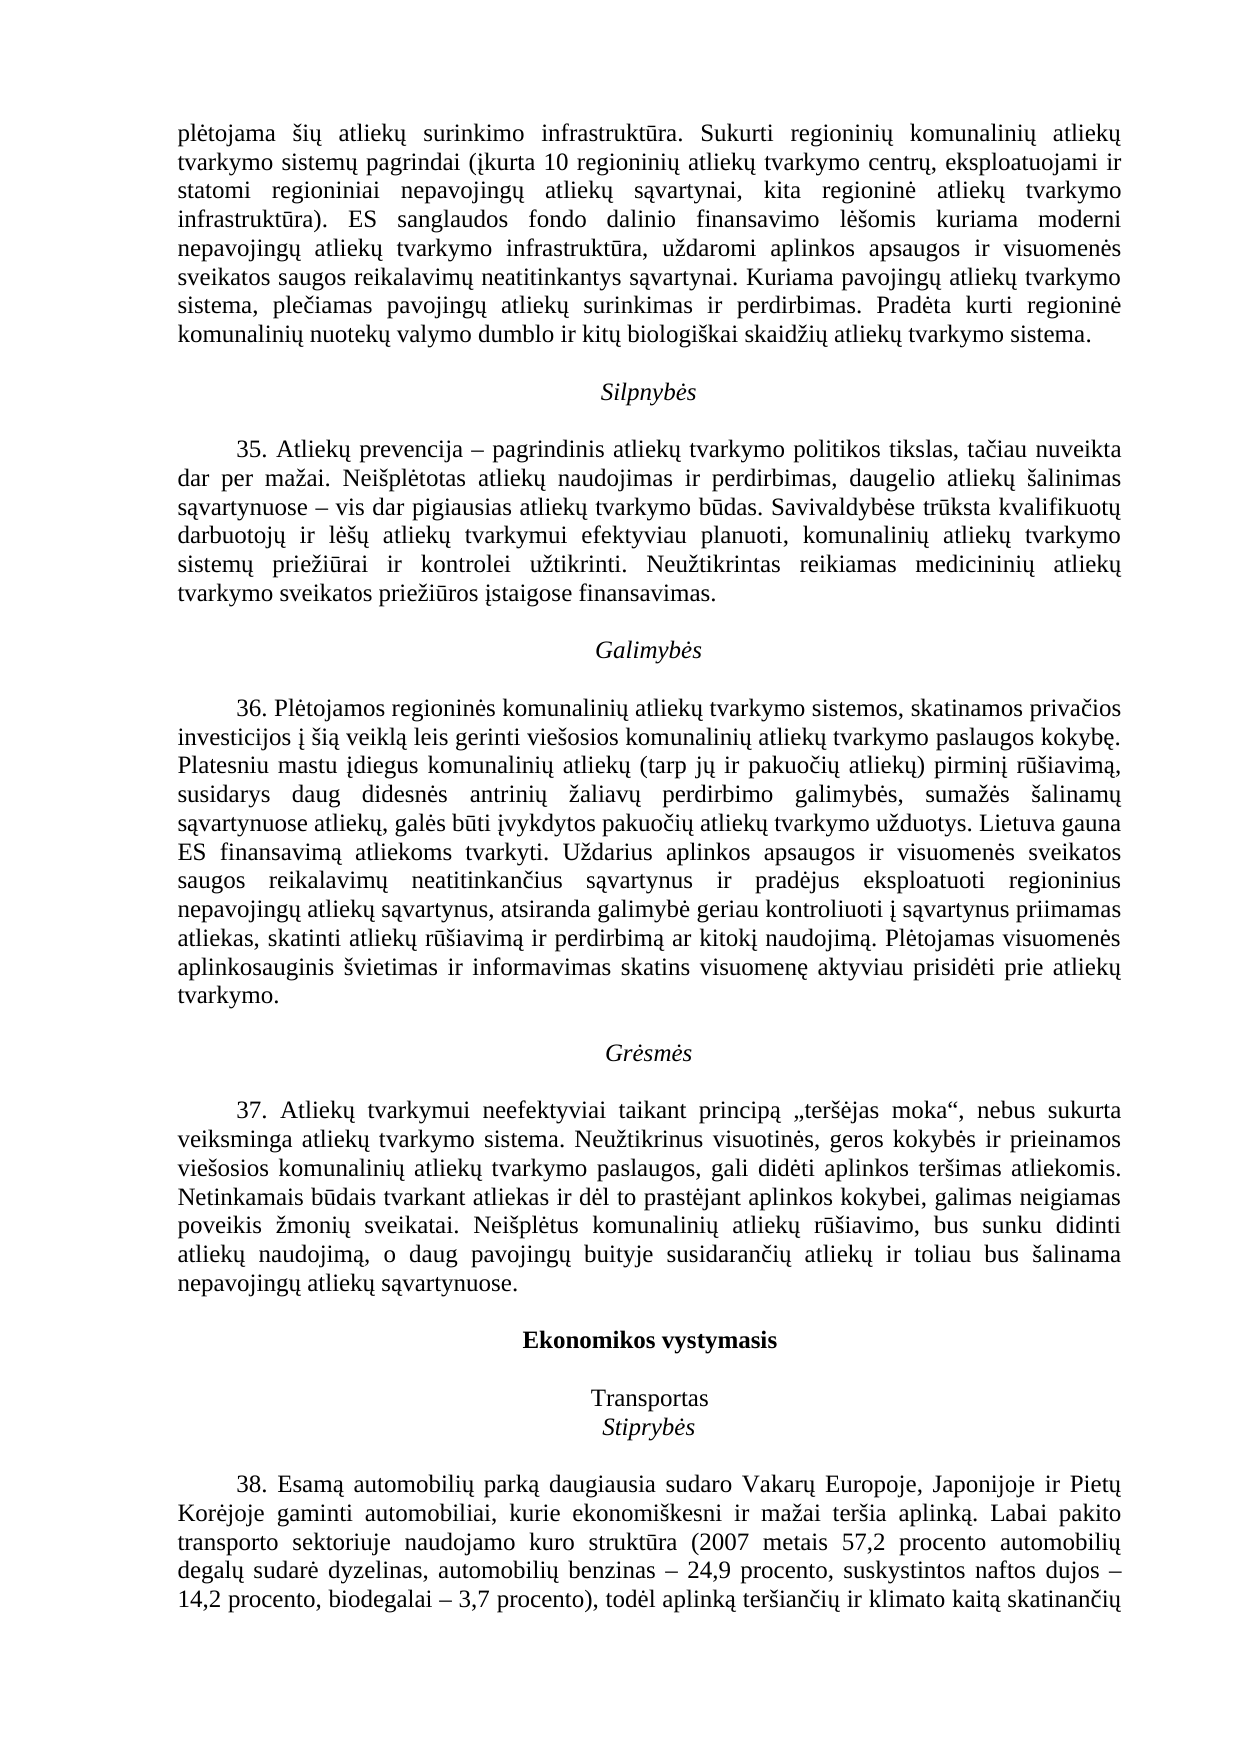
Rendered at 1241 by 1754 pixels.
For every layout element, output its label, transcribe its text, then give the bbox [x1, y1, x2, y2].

text Ekonomikos vystymasis [177, 1326, 1122, 1354]
text plėtojama šių atliekų surinkimo infrastruktūra. Sukurti regioninių komunalinių atliekų tvarkymo sistemų pagrindai (įkurta 10 regioninių atliekų tvarkymo centrų, eksploatuojami ir statomi regioniniai nepavojingų atliekų sąvartynai, kita regioninė atliekų tvarkymo infrastruktūra). ES sanglaudos fondo dalinio finansavimo lėšomis kuriama moderni nepavojingų atliekų tvarkymo infrastruktūra, uždaromi aplinkos apsaugos ir visuomenės sveikatos saugos reikalavimų neatitinkantys sąvartynai. Kuriama pavojingų atliekų tvarkymo sistema, plečiamas pavojingų atliekų surinkimas ir perdirbimas. Pradėta kurti regioninė komunalinių nuotekų valymo dumblo ir kitų biologiškai skaidžių atliekų tvarkymo sistema. [177, 118, 1122, 348]
text 35. Atliekų prevencija – pagrindinis atliekų tvarkymo politikos tikslas, tačiau nuveikta dar per mažai. Neišplėtotas atliekų naudojimas ir perdirbimas, daugelio atliekų šalinimas sąvartynuose – vis dar pigiausias atliekų tvarkymo būdas. Savivaldybėse trūksta kvalifikuotų darbuotojų ir lėšų atliekų tvarkymui efektyviau planuoti, komunalinių atliekų tvarkymo sistemų priežiūrai ir kontrolei užtikrinti. Neužtikrintas reikiamas medicininių atliekų tvarkymo sveikatos priežiūros įstaigose finansavimas. [177, 434, 1122, 607]
text Galimybės [177, 636, 1122, 664]
text Grėsmės [177, 1038, 1122, 1067]
text 37. Atliekų tvarkymui neefektyviai taikant principą „teršėjas moka“, nebus sukurta veiksminga atliekų tvarkymo sistema. Neužtikrinus visuotinės, geros kokybės ir prieinamos viešosios komunalinių atliekų tvarkymo paslaugos, gali didėti aplinkos teršimas atliekomis. Netinkamais būdais tvarkant atliekas ir dėl to prastėjant aplinkos kokybei, galimas neigiamas poveikis žmonių sveikatai. Neišplėtus komunalinių atliekų rūšiavimo, bus sunku didinti atliekų naudojimą, o daug pavojingų buityje susidarančių atliekų ir toliau bus šalinama nepavojingų atliekų sąvartynuose. [177, 1096, 1122, 1297]
text 38. Esamą automobilių parką daugiausia sudaro Vakarų Europoje, Japonijoje ir Pietų Korėjoje gaminti automobiliai, kurie ekonomiškesni ir mažai teršia aplinką. Labai pakito transporto sektoriuje naudojamo kuro struktūra (2007 metais 57,2 procento automobilių degalų sudarė dyzelinas, automobilių benzinas – 24,9 procento, suskystintos naftos dujos – 14,2 procento, biodegalai – 3,7 procento), todėl aplinką teršiančių ir klimato kaitą skatinančių [177, 1469, 1122, 1613]
text Stiprybės [177, 1412, 1122, 1441]
text 36. Plėtojamos regioninės komunalinių atliekų tvarkymo sistemos, skatinamos privačios investicijos į šią veiklą leis gerinti viešosios komunalinių atliekų tvarkymo paslaugos kokybę. Platesniu mastu įdiegus komunalinių atliekų (tarp jų ir pakuočių atliekų) pirminį rūšiavimą, susidarys daug didesnės antrinių žaliavų perdirbimo galimybės, sumažės šalinamų sąvartynuose atliekų, galės būti įvykdytos pakuočių atliekų tvarkymo užduotys. Lietuva gauna ES finansavimą atliekoms tvarkyti. Uždarius aplinkos apsaugos ir visuomenės sveikatos saugos reikalavimų neatitinkančius sąvartynus ir pradėjus eksploatuoti regioninius nepavojingų atliekų sąvartynus, atsiranda galimybė geriau kontroliuoti į sąvartynus priimamas atliekas, skatinti atliekų rūšiavimą ir perdirbimą ar kitokį naudojimą. Plėtojamas visuomenės aplinkosauginis švietimas ir informavimas skatins visuomenę aktyviau prisidėti prie atliekų tvarkymo. [177, 693, 1122, 1009]
text Transportas [177, 1383, 1122, 1412]
text Silpnybės [177, 377, 1122, 406]
